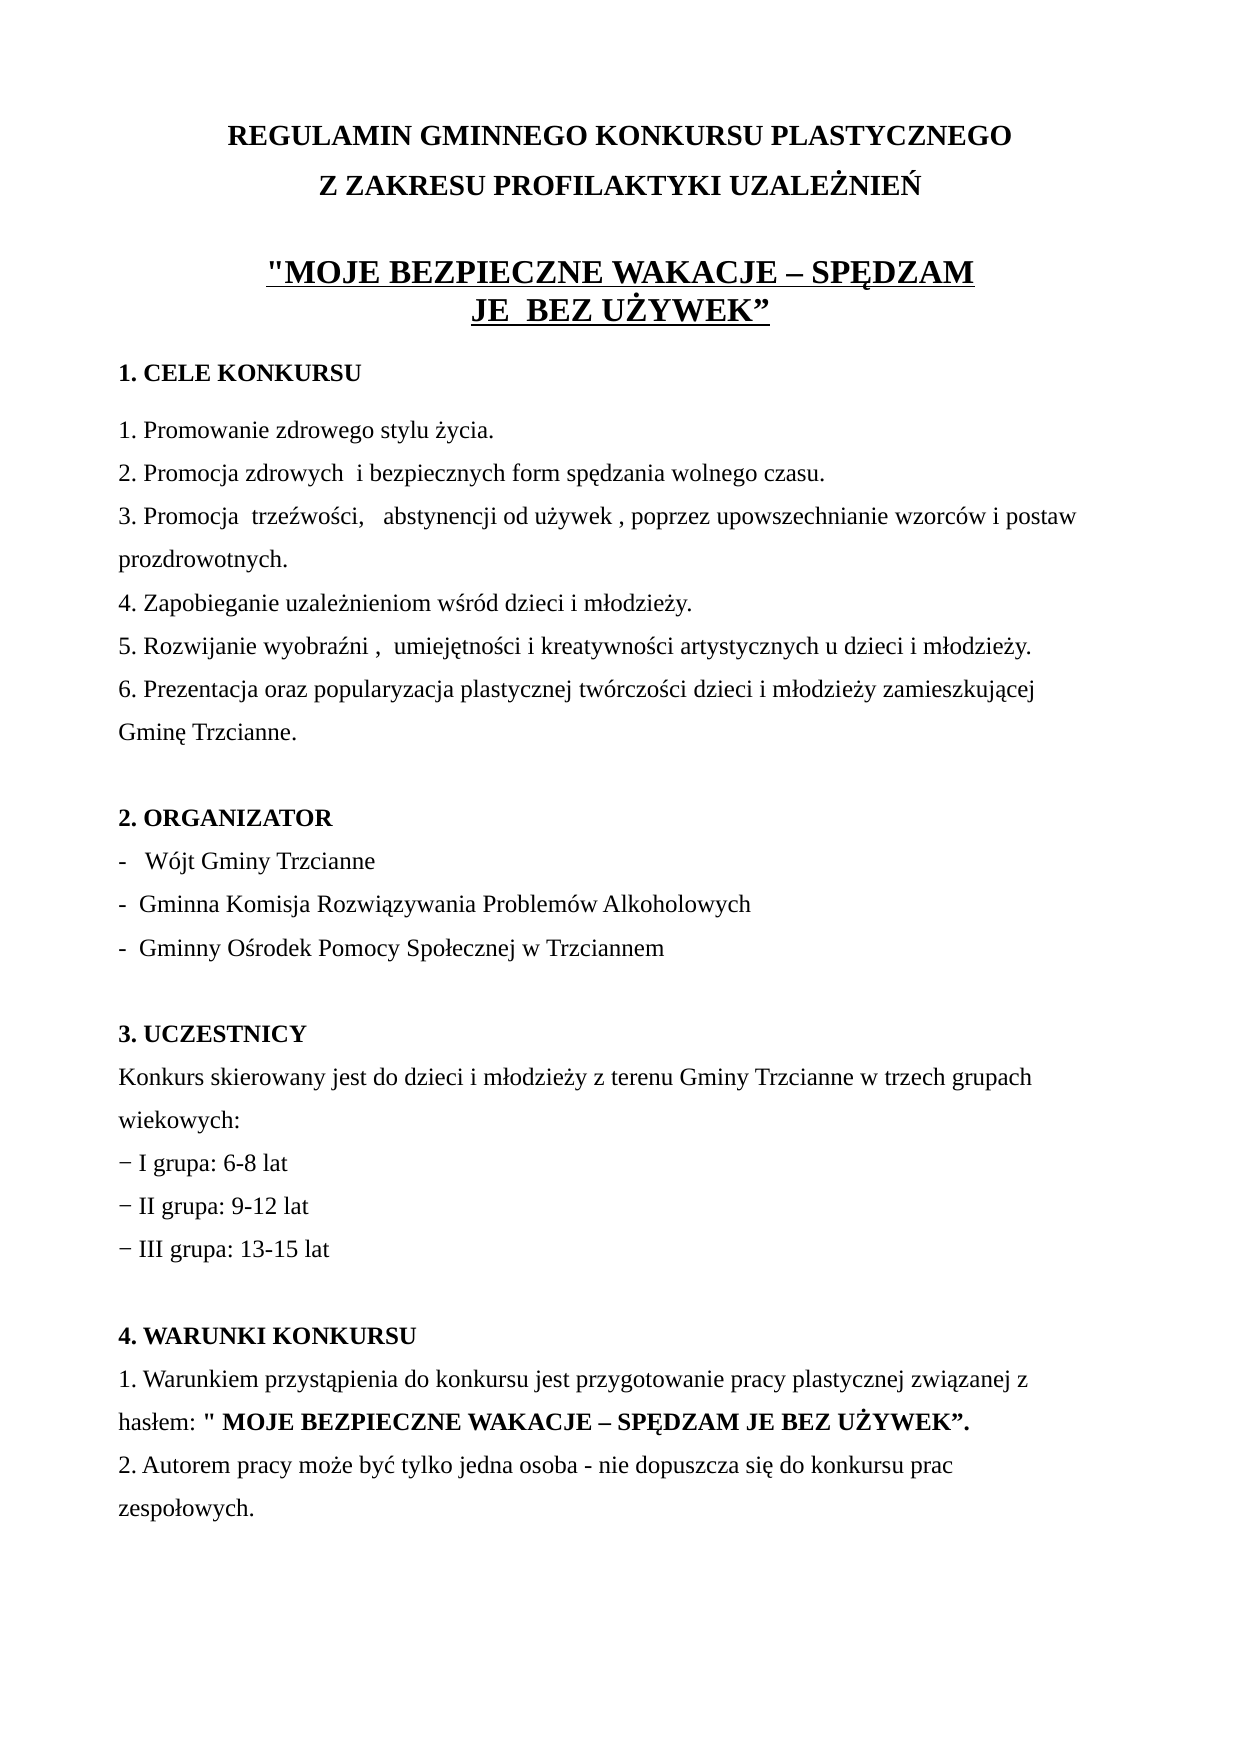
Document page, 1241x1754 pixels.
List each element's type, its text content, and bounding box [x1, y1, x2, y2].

text 1. Warunkiem przystąpienia do konkursu jest przygotowanie pracy plastycznej związanej z [118, 1364, 1122, 1393]
text hasłem: " MOJE BEZPIECZNE WAKACJE – SPĘDZAM JE BEZ UŻYWEK”. 2. Autorem pracy może być tylko jedna osoba - nie dopuszcza się do konkursu prac [118, 1407, 1122, 1479]
text zespołowych. [118, 1493, 1122, 1522]
text "MOJE BEZPIECZNE WAKACJE – SPĘDZAM [118, 219, 1122, 291]
text JE BEZ UŻYWEK” [118, 291, 1122, 329]
text - Wójt Gminy Trzcianne [118, 846, 1122, 875]
text Konkurs skierowany jest do dzieci i młodzieży z terenu Gminy Trzcianne w trzech grupach wiekowych: − I grupa: 6-8 lat − II grupa: 9-12 lat − III grupa: 13-15 lat [118, 1062, 1122, 1263]
text 1. Promowanie zdrowego stylu życia. 2. Promocja zdrowych i bezpiecznych form spędzania wolnego czasu. 3. Promocja trzeźwości, abstynencji od używek , poprzez upowszechnianie wzorców i postaw prozdrowotnych. [118, 415, 1122, 573]
text 1. CELE KONKURSU [118, 358, 1122, 386]
text - Gminna Komisja Rozwiązywania Problemów Alkoholowych - Gminny Ośrodek Pomocy Społecznej w Trzciannem [118, 889, 1122, 961]
text REGULAMIN GMINNEGO KONKURSU PLASTYCZNEGO Z ZAKRESU PROFILAKTYKI UZALEŻNIEŃ [118, 118, 1122, 202]
text 4. Zapobieganie uzależnieniom wśród dzieci i młodzieży. 5. Rozwijanie wyobraźni , umiejętności i kreatywności artystycznych u dzieci i młodzieży. 6. Prezentacja oraz popularyzacja plastycznej twórczości dzieci i młodzieży zamieszkującej Gminę Trzcianne. [118, 588, 1122, 746]
text 4. WARUNKI KONKURSU [118, 1321, 1122, 1349]
text 2. ORGANIZATOR [118, 803, 1122, 832]
text 3. UCZESTNICY [118, 1019, 1122, 1048]
